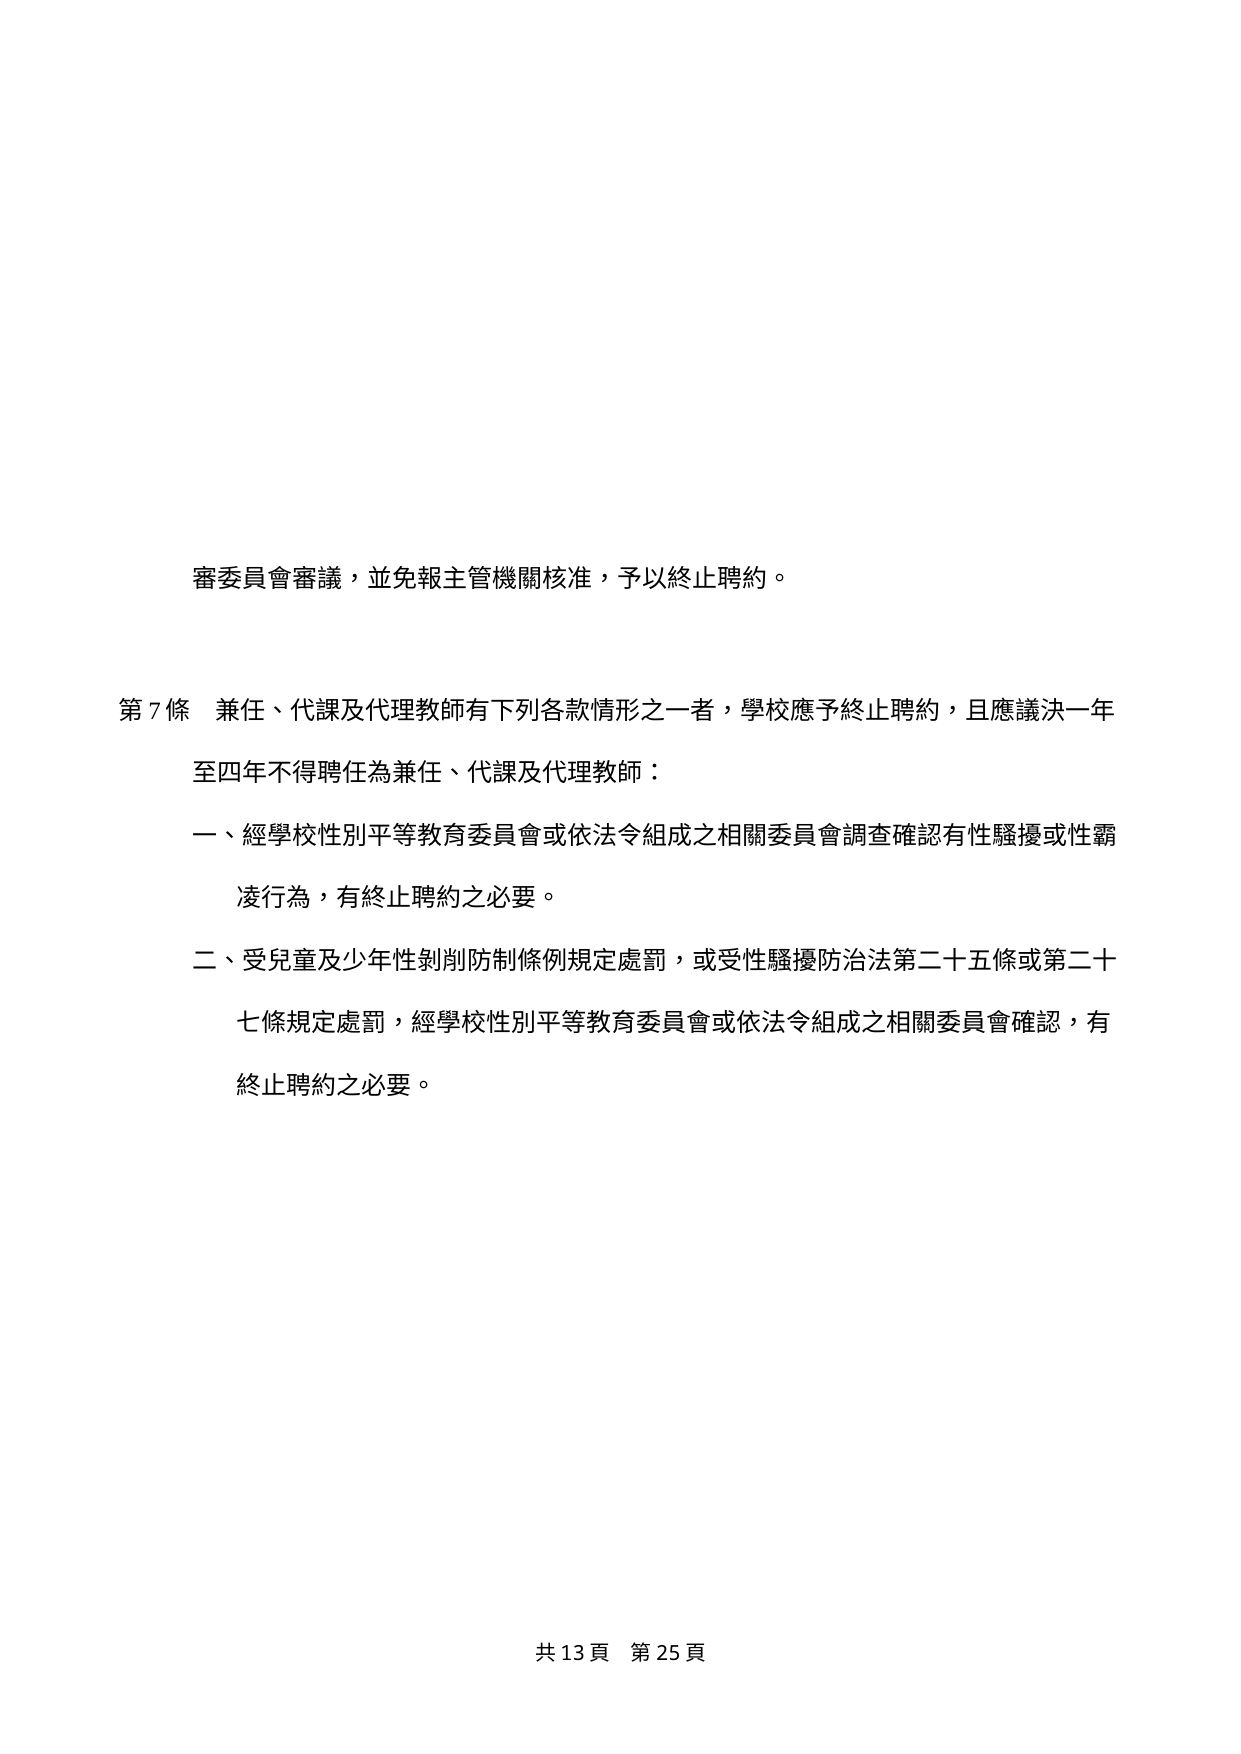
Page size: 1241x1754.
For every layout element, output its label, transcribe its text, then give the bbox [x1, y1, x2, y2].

text 一、經學校性別平等教育委員會或依法令組成之相關委員會調查確認有性騷擾或性霸凌行為，有終止聘約之必要。 [192, 792, 1122, 917]
text 審委員會審議，並免報主管機關核准，予以終止聘約。 [192, 535, 1122, 597]
text 第7條 兼任、代課及代理教師有下列各款情形之一者，學校應予終止聘約，且應議決一年至四年不得聘任為兼任、代課及代理教師： [118, 667, 1122, 792]
text 二、受兒童及少年性剝削防制條例規定處罰，或受性騷擾防治法第二十五條或第二十七條規定處罰，經學校性別平等教育委員會或依法令組成之相關委員會確認，有終止聘約之必要。 [192, 917, 1122, 1104]
